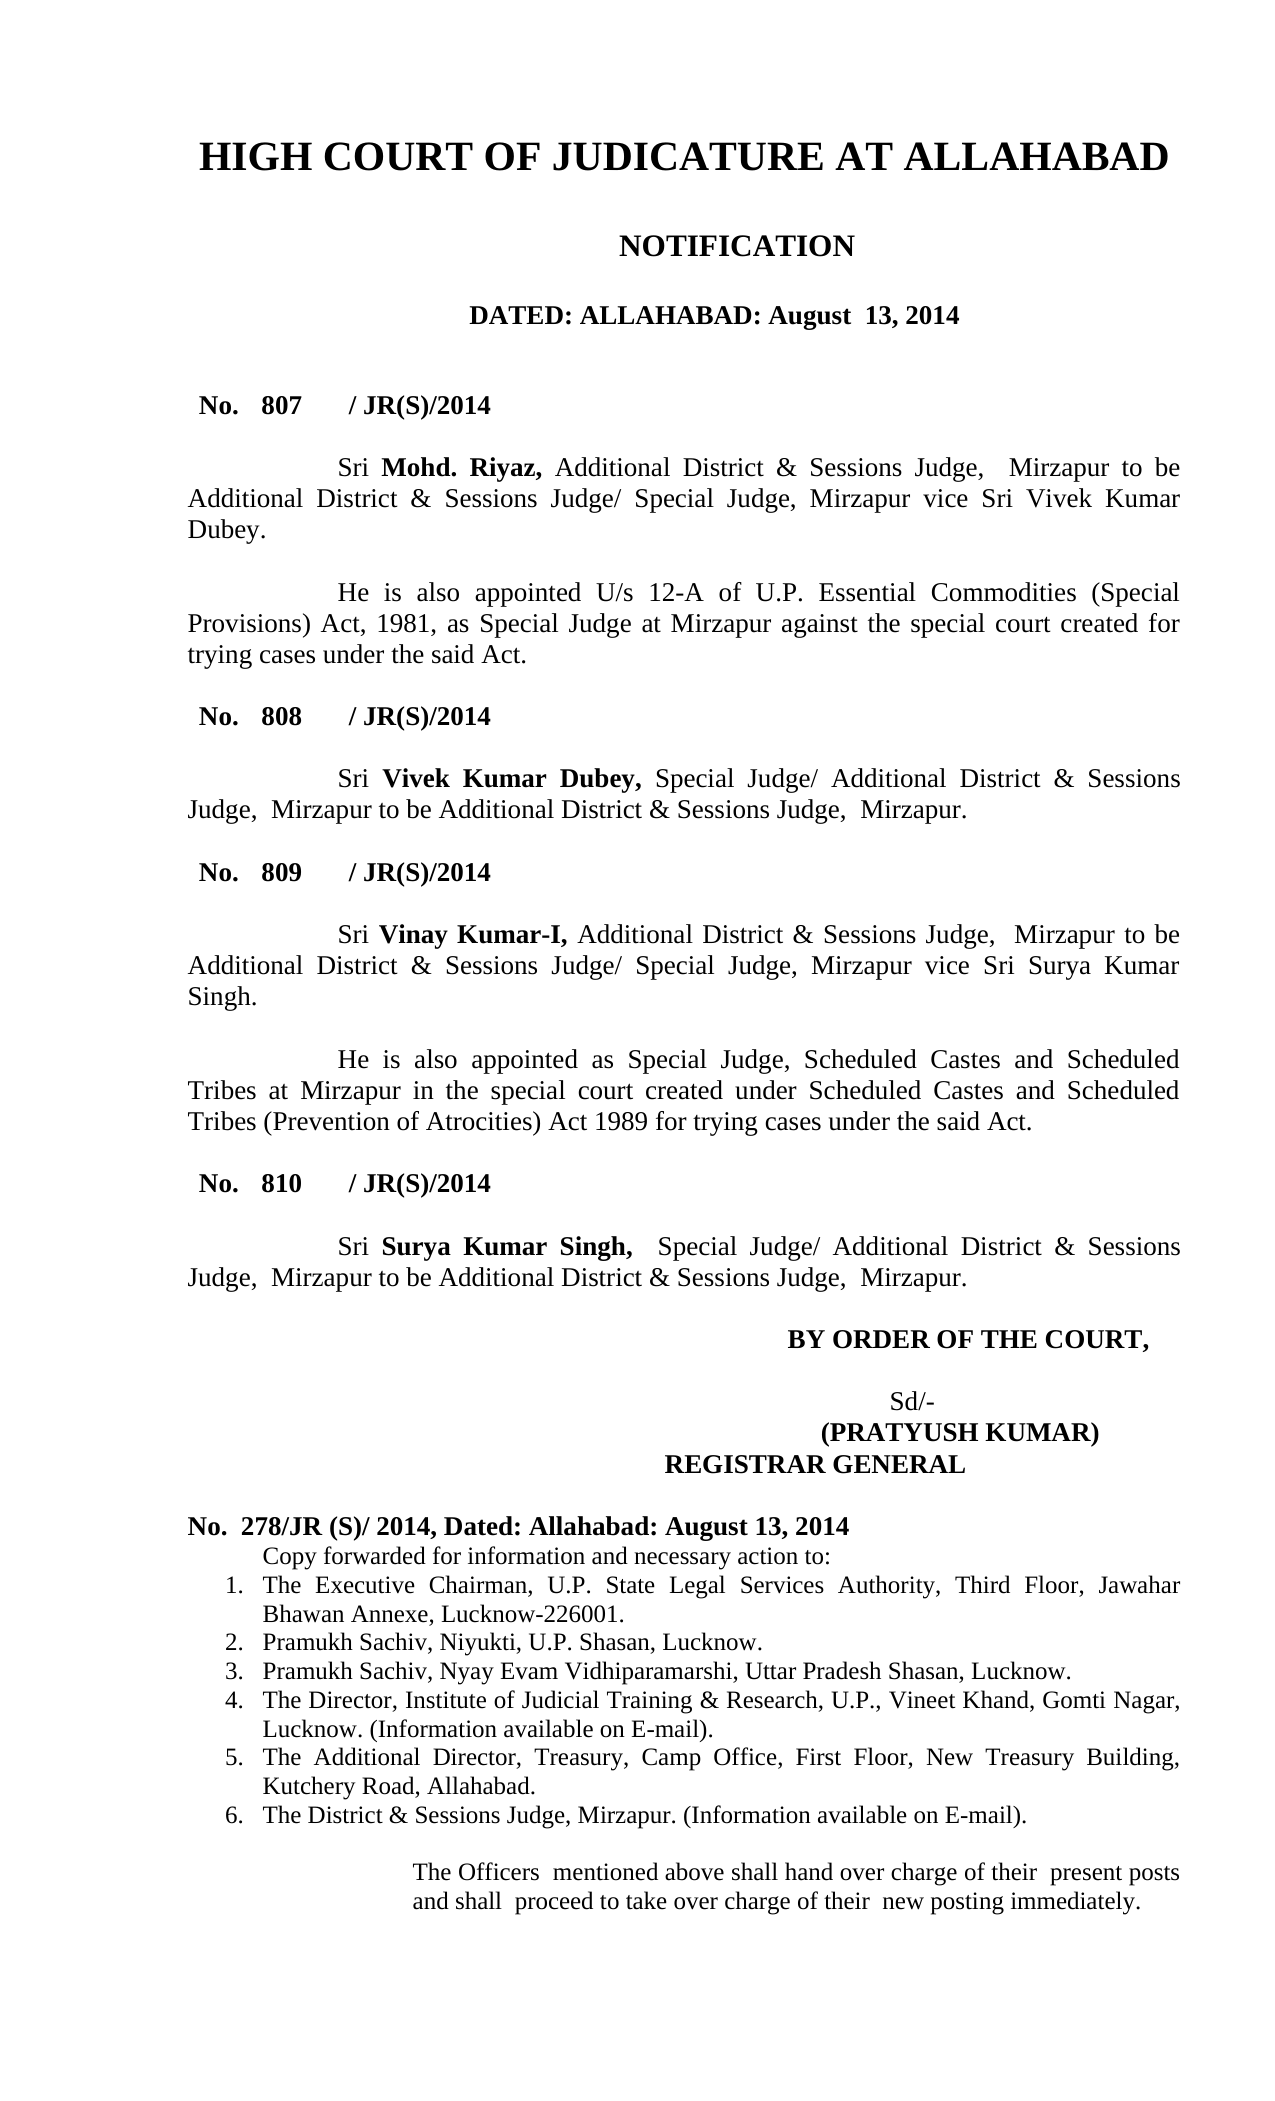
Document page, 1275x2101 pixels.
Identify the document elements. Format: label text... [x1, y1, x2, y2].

text HIGH COURT OF JUDICATURE AT ALLAHABAD [187, 131, 1181, 179]
table_header No. [188, 1168, 250, 1198]
list Pramukh Sachiv, Niyukti, U.P. Shasan, Lucknow. [225, 1627, 1181, 1656]
table_header 810 [250, 1168, 337, 1198]
list The District & Sessions Judge, Mirzapur. (Information available on E-mail). [225, 1800, 1181, 1829]
table_header 807 [250, 389, 337, 420]
list The Executive Chairman, U.P. State Legal Services Authority, Third Floor, Jawahar Bhawan Annexe, Lucknow-226001. [225, 1570, 1181, 1627]
text (PRATYUSH KUMAR) [187, 1417, 1183, 1448]
text No. 278/JR (S)/ 2014, Dated: Allahabad: August 13, 2014 [187, 1510, 1183, 1541]
text Sri Vivek Kumar Dubey, Special Judge/ Additional District & Sessions Judge, Mirzapur to be Additional District & Sessions Judge, Mirzapur. [187, 762, 1181, 825]
list Pramukh Sachiv, Nyay Evam Vidhiparamarshi, Uttar Pradesh Shasan, Lucknow. [225, 1656, 1181, 1685]
list The Officers mentioned above shall hand over charge of their present posts and shall proceed to take over charge of their new posting immediately. [187, 1857, 1181, 1915]
text Sri Surya Kumar Singh, Special Judge/ Additional District & Sessions Judge, Mirzapur to be Additional District & Sessions Judge, Mirzapur. [187, 1230, 1181, 1292]
subtitle NOTIFICATION [187, 227, 1181, 263]
table_header No. [188, 389, 250, 420]
text He is also appointed as Special Judge, Scheduled Castes and Scheduled Tribes at Mirzapur in the special court created under Scheduled Castes and Scheduled Tribes (Prevention of Atrocities) Act 1989 for trying cases under the said Act. [187, 1043, 1181, 1136]
text REGISTRAR GENERAL [37, 1448, 1181, 1479]
text He is also appointed U/s 12-A of U.P. Essential Commodities (Special Provisions) Act, 1981, as Special Judge at Mirzapur against the special court created for trying cases under the said Act. [187, 576, 1181, 669]
list The Additional Director, Treasury, Camp Office, First Floor, New Treasury Building, Kutchery Road, Allahabad. [225, 1742, 1181, 1800]
table_header No. [188, 700, 250, 731]
list The Director, Institute of Judicial Training & Research, U.P., Vineet Khand, Gomti Nagar, Lucknow. (Information available on E-mail). [225, 1685, 1181, 1742]
table_header No. [188, 856, 250, 887]
text BY ORDER OF THE COURT, [562, 1323, 1181, 1354]
text Sri Mohd. Riyaz, Additional District & Sessions Judge, Mirzapur to be Additional District & Sessions Judge/ Special Judge, Mirzapur vice Sri Vivek Kumar Dubey. [187, 451, 1181, 544]
table_header / JR(S)/2014 [338, 1168, 737, 1198]
table_header / JR(S)/2014 [338, 700, 737, 731]
text Copy forwarded for information and necessary action to: [187, 1541, 1181, 1570]
table_header 809 [250, 856, 337, 887]
text Sd/- [712, 1385, 1181, 1417]
text Sri Vinay Kumar-I, Additional District & Sessions Judge, Mirzapur to be Additional District & Sessions Judge/ Special Judge, Mirzapur vice Sri Surya Kumar Singh. [187, 918, 1181, 1012]
subtitle DATED: ALLAHABAD: August 13, 2014 [187, 299, 1181, 330]
table_header 808 [250, 700, 337, 731]
table_header / JR(S)/2014 [338, 856, 737, 887]
table_header / JR(S)/2014 [338, 389, 737, 420]
